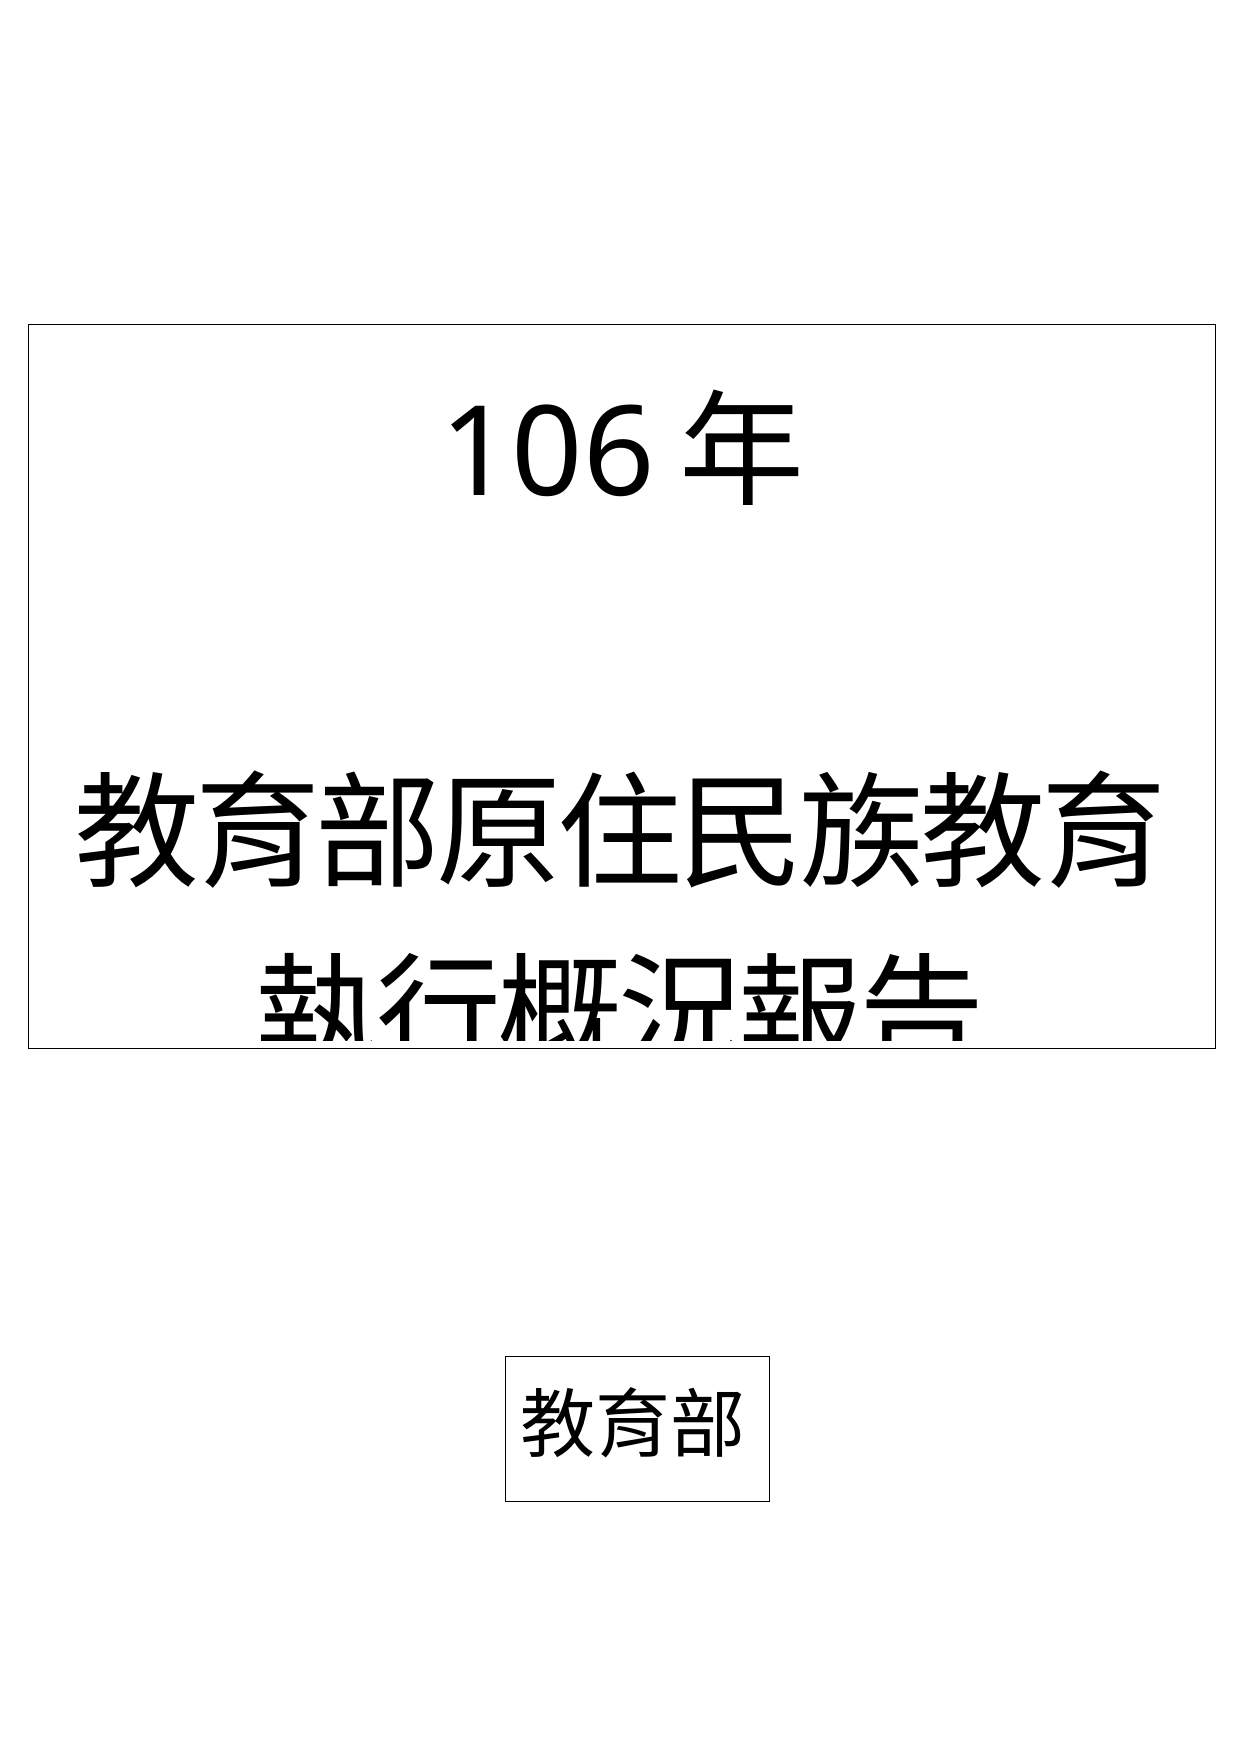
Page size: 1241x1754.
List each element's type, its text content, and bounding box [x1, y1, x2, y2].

text 教育部 [520, 1364, 754, 1473]
text 執行概況報告 [43, 913, 1201, 1041]
text 教育部原住民族教育 [43, 732, 1201, 913]
text 106年 [43, 350, 1201, 532]
